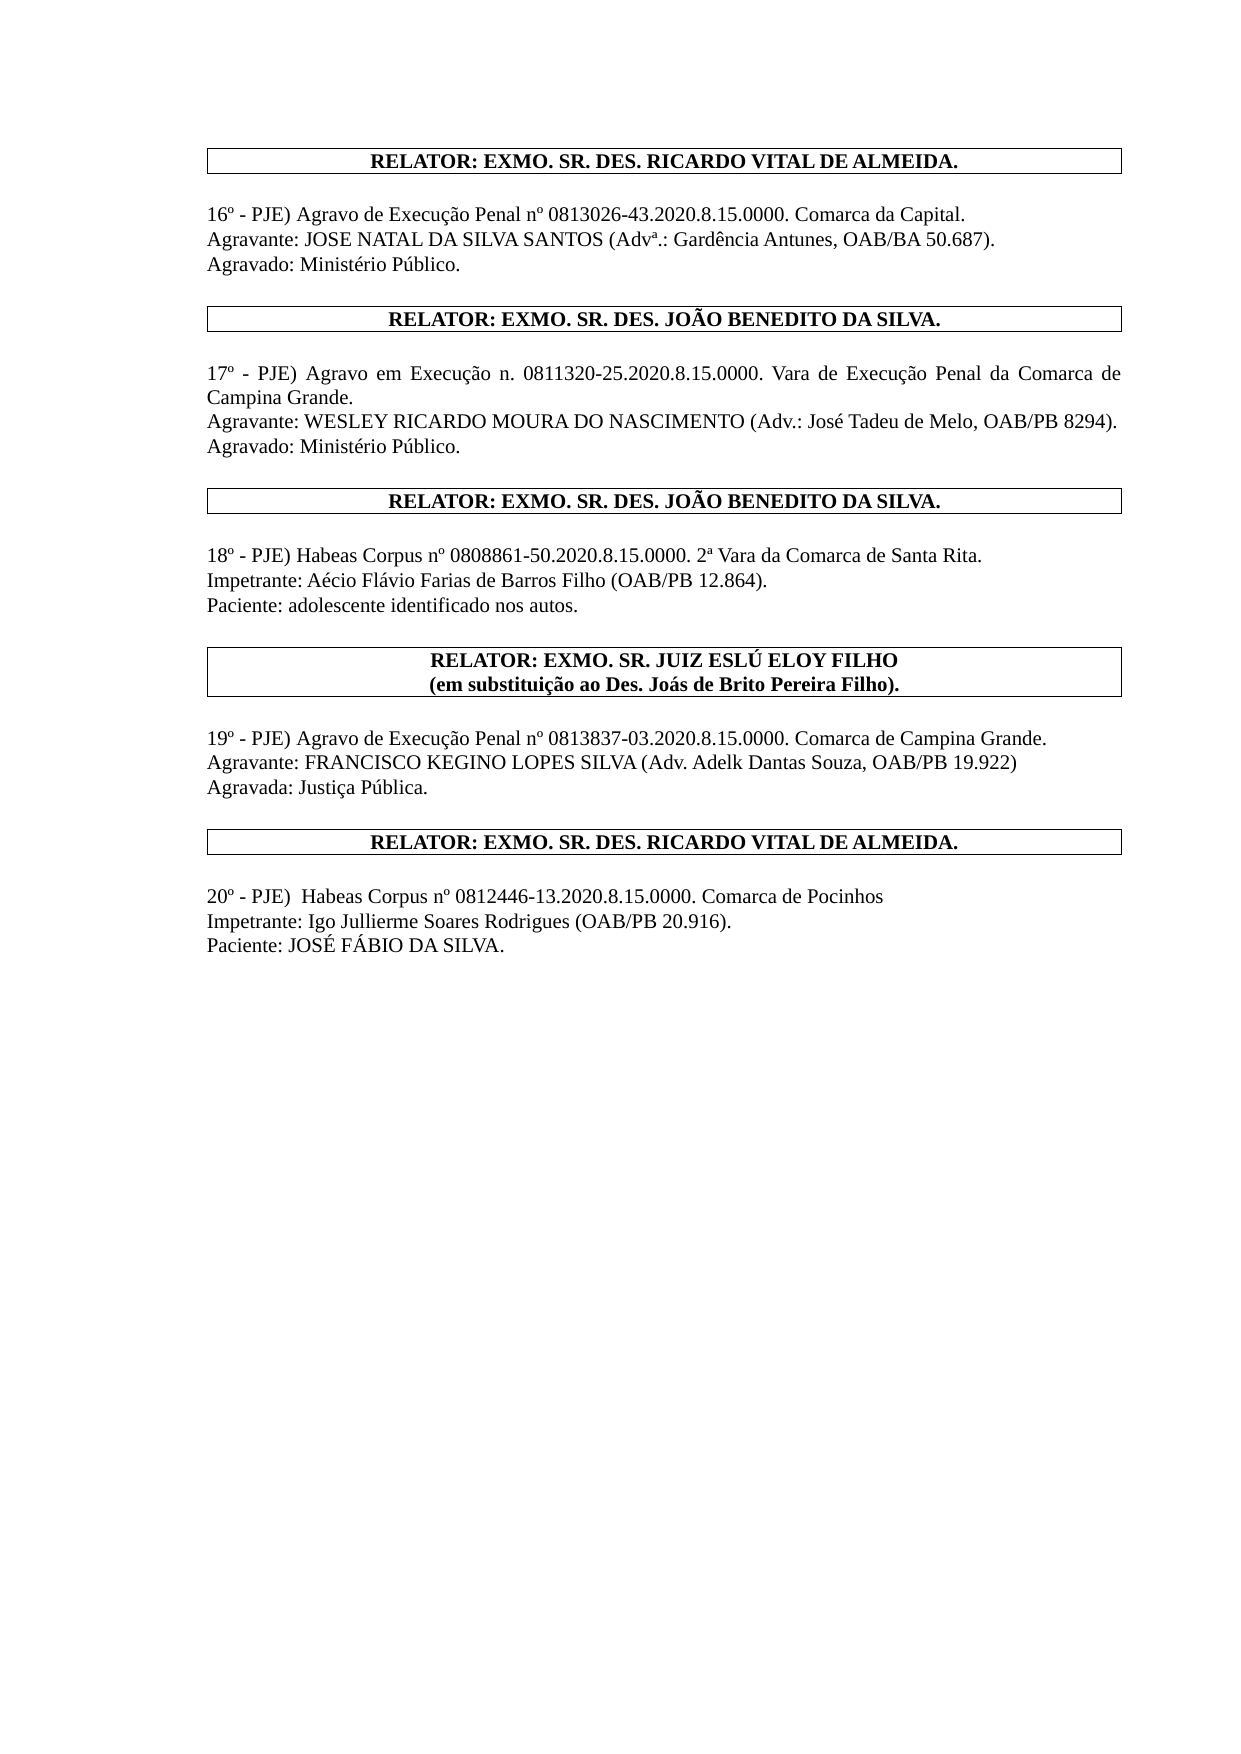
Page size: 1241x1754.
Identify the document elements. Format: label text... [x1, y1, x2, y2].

text Agravante: FRANCISCO KEGINO LOPES SILVA (Adv. Adelk Dantas Souza, OAB/PB 19.922) [207, 750, 1122, 774]
text Paciente: adolescente identificado nos autos. [207, 592, 1122, 617]
text 19º - PJE) Agravo de Execução Penal nº 0813837-03.2020.8.15.0000. Comarca de Campina Grande. [207, 726, 1122, 749]
text 16º - PJE) Agravo de Execução Penal nº 0813026-43.2020.8.15.0000. Comarca da Capital. [207, 202, 1122, 226]
text 18º - PJE) Habeas Corpus nº 0808861-50.2020.8.15.0000. 2ª Vara da Comarca de Santa Rita. [207, 543, 1122, 567]
text Agravado: Ministério Público. [207, 434, 1122, 458]
text Agravado: Ministério Público. [207, 252, 1122, 276]
text RELATOR: EXMO. SR. DES. JOÃO BENEDITO DA SILVA. [208, 489, 1121, 513]
text Paciente: JOSÉ FÁBIO DA SILVA. [207, 933, 1122, 957]
text Impetrante: Aécio Flávio Farias de Barros Filho (OAB/PB 12.864). [207, 568, 1122, 592]
text Agravada: Justiça Pública. [207, 775, 1122, 799]
text Impetrante: Igo Jullierme Soares Rodrigues (OAB/PB 20.916). [207, 908, 1122, 933]
text Agravante: WESLEY RICARDO MOURA DO NASCIMENTO (Adv.: José Tadeu de Melo, OAB/PB 8294). [207, 409, 1122, 433]
text 20º - PJE) Habeas Corpus nº 0812446-13.2020.8.15.0000. Comarca de Pocinhos [207, 884, 1122, 908]
text (em substituição ao Des. Joás de Brito Pereira Filho). [208, 671, 1121, 696]
text Agravante: JOSE NATAL DA SILVA SANTOS (Advª.: Gardência Antunes, OAB/BA 50.687). [207, 227, 1122, 251]
text 17º - PJE) Agravo em Execução n. 0811320-25.2020.8.15.0000. Vara de Execução Penal da Comarca de Campina Grande. [207, 361, 1122, 409]
text RELATOR: EXMO. SR. DES. RICARDO VITAL DE ALMEIDA. [208, 149, 1121, 173]
text RELATOR: EXMO. SR. DES. JOÃO BENEDITO DA SILVA. [208, 307, 1121, 331]
text RELATOR: EXMO. SR. DES. RICARDO VITAL DE ALMEIDA. [208, 830, 1121, 854]
text RELATOR: EXMO. SR. JUIZ ESLÚ ELOY FILHO [208, 648, 1121, 671]
